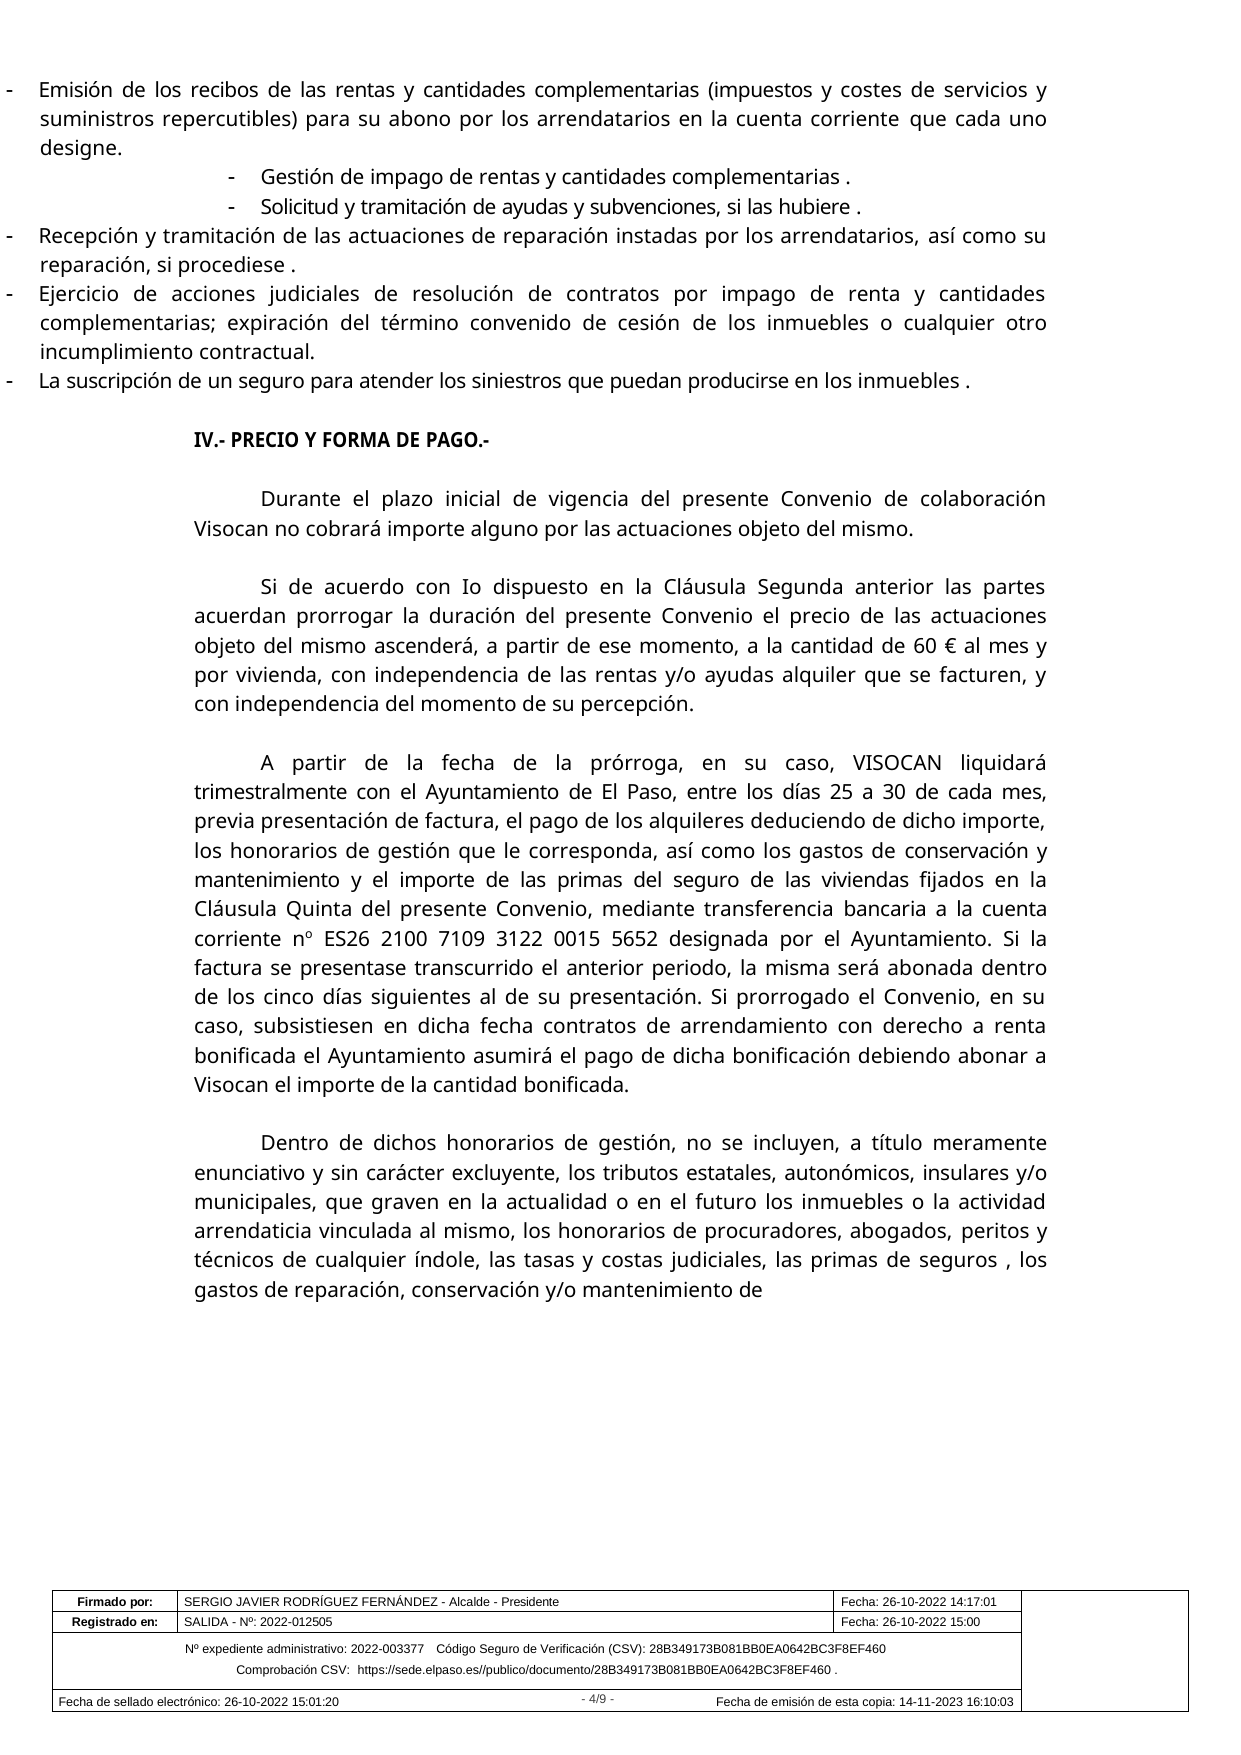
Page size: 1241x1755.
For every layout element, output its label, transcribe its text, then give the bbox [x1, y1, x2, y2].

text Durante el plazo inicial de vigencia del presente Convenio de colaboración Visocan no cobrará importe alguno por las actuaciones objeto del mismo. [194, 484, 1047, 542]
list Recepción y tramitación de las actuaciones de reparación instadas por los arrendatarios, así como su reparación, si procediese . [6, 221, 1047, 278]
list Emisión de los recibos de las rentas y cantidades complementarias (impuestos y costes de servicios y suministros repercutibles) para su abono por los arrendatarios en la cuenta corriente que cada uno designe. [6, 75, 1047, 161]
text Si de acuerdo con Io dispuesto en la Cláusula Segunda anterior las partes acuerdan prorrogar la duración del presente Convenio el precio de las actuaciones objeto del mismo ascenderá, a partir de ese momento, a la cantidad de 60 € al mes y por vivienda, con independencia de las rentas y/o ayudas alquiler que se facturen, y con independencia del momento de su percepción. [194, 572, 1047, 718]
text Dentro de dichos honorarios de gestión, no se incluyen, a título meramente enunciativo y sin carácter excluyente, los tributos estatales, autonómicos, insulares y/o municipales, que graven en la actualidad o en el futuro los inmuebles o la actividad arrendaticia vinculada al mismo, los honorarios de procuradores, abogados, peritos y técnicos de cualquier índole, las tasas y costas judiciales, las primas de seguros , los gastos de reparación, conservación y/o mantenimiento de [194, 1128, 1047, 1303]
list Solicitud y tramitación de ayudas y subvenciones, si las hubiere . [228, 192, 1201, 220]
list Ejercicio de acciones judiciales de resolución de contratos por impago de renta y cantidades complementarias; expiración del término convenido de cesión de los inmuebles o cualquier otro incumplimiento contractual. [6, 279, 1047, 366]
subtitle IV.- PRECIO Y FORMA DE PAGO.- [194, 425, 1201, 454]
list Gestión de impago de rentas y cantidades complementarias . [228, 162, 1201, 191]
text A partir de la fecha de la prórroga, en su caso, VISOCAN liquidará trimestralmente con el Ayuntamiento de El Paso, entre los días 25 a 30 de cada mes, previa presentación de factura, el pago de los alquileres deduciendo de dicho importe, los honorarios de gestión que le corresponda, así como los gastos de conservación y mantenimiento y el importe de las primas del seguro de las viviendas fijados en la Cláusula Quinta del presente Convenio, mediante transferencia bancaria a la cuenta corriente no ES26 2100 7109 3122 0015 5652 designada por el Ayuntamiento. Si la factura se presentase transcurrido el anterior periodo, la misma será abonada dentro de los cinco días siguientes al de su presentación. Si prorrogado el Convenio, en su caso, subsistiesen en dicha fecha contratos de arrendamiento con derecho a renta bonificada el Ayuntamiento asumirá el pago de dicha bonificación debiendo abonar a Visocan el importe de la cantidad bonificada. [194, 748, 1047, 1098]
list La suscripción de un seguro para atender los siniestros que puedan producirse en los inmuebles . [6, 367, 1047, 395]
